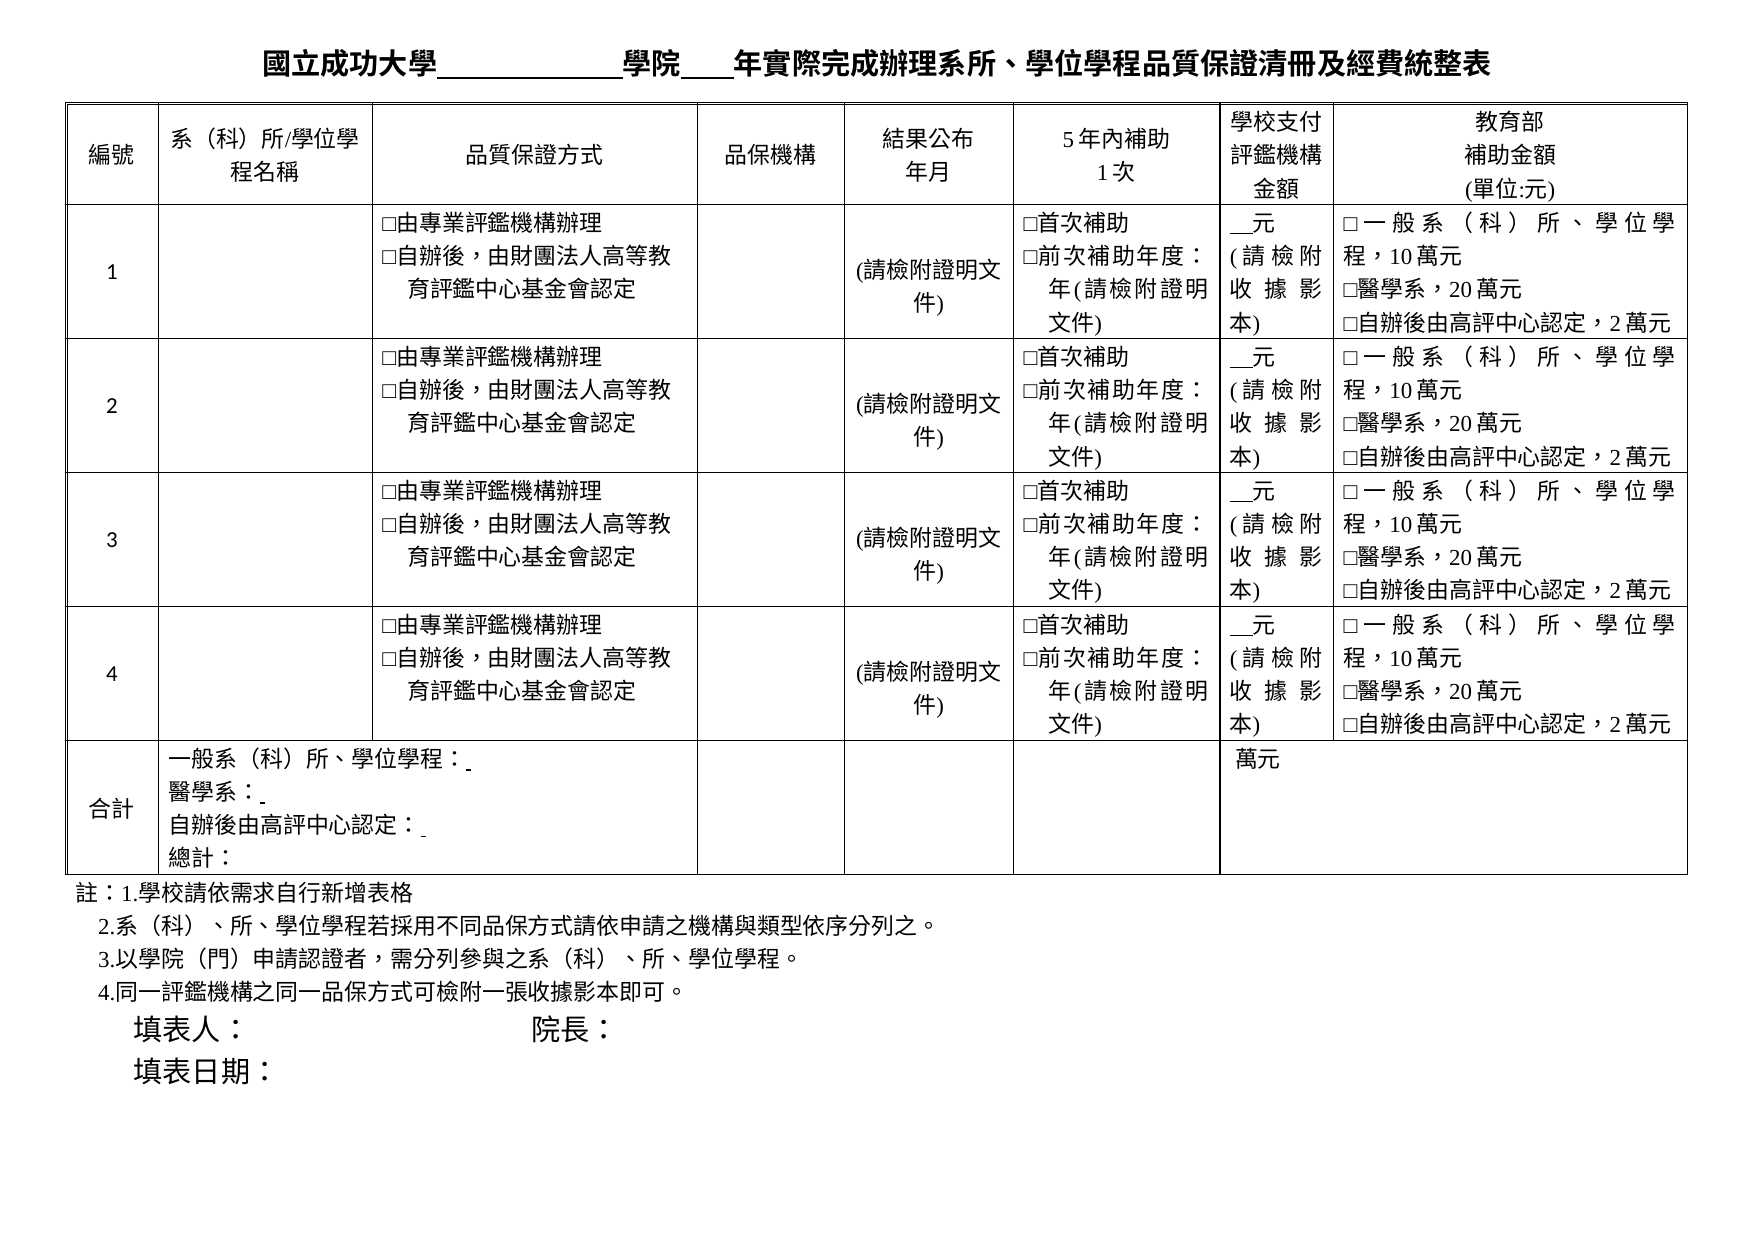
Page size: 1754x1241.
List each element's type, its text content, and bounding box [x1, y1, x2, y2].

table_cell □一般系（科）所、學位學程，10萬元 □醫學系，20萬元 □自辦後由高評中心認定，2萬元 [1334, 339, 1687, 472]
table_cell [698, 205, 844, 338]
table_cell □由專業評鑑機構辦理 □自辦後，由財團法人高等教育評鑑中心基金會認定 [373, 205, 697, 338]
text 4.同一評鑑機構之同一品保方式可檢附一張收據影本即可。 [75, 974, 1679, 1007]
table_cell [159, 339, 372, 472]
table_header 學校支付評鑑機構金額 [1221, 105, 1333, 204]
table_header 5年內補助 1次 [1014, 105, 1219, 204]
table_cell 元 (請檢附收據影本) [1221, 339, 1333, 472]
table_cell (請檢附證明文件) [845, 339, 1013, 472]
text 填表日期： [75, 1049, 1679, 1091]
table_cell (請檢附證明文件) [845, 607, 1013, 739]
table_cell □首次補助 □前次補助年度： 年(請檢附證明文件) [1014, 205, 1219, 338]
table_cell [698, 607, 844, 739]
table_cell 一般系（科）所、學位學程： 醫學系： 自辦後由高評中心認定： 總計： [159, 741, 697, 873]
table_cell 1 [68, 205, 158, 338]
table_cell 合計 [68, 741, 158, 873]
table_cell [159, 473, 372, 606]
table_header 教育部 補助金額 (單位:元) [1334, 105, 1687, 204]
table_cell 3 [68, 473, 158, 606]
table_cell 2 [68, 339, 158, 472]
table_cell □首次補助 □前次補助年度： 年(請檢附證明文件) [1014, 607, 1219, 739]
text 國立成功大學 學院 年實際完成辦理系所、學位學程品質保證清冊及經費統整表 [75, 41, 1679, 83]
table_header 結果公布 年月 [845, 105, 1013, 204]
table_cell □首次補助 □前次補助年度： 年(請檢附證明文件) [1014, 339, 1219, 472]
table_cell 元 (請檢附收據影本) [1221, 473, 1333, 606]
table_cell [845, 741, 1013, 873]
table_cell (請檢附證明文件) [845, 473, 1013, 606]
table_cell □由專業評鑑機構辦理 □自辦後，由財團法人高等教育評鑑中心基金會認定 [373, 473, 697, 606]
text 註：1.學校請依需求自行新增表格 [75, 875, 1679, 908]
table_cell [698, 741, 844, 873]
table_header 系（科）所/學位學程名稱 [159, 105, 372, 204]
table_cell □首次補助 □前次補助年度： 年(請檢附證明文件) [1014, 473, 1219, 606]
text 填表人： 院長： [75, 1007, 1679, 1049]
table_header 品質保證方式 [373, 105, 697, 204]
table_cell □一般系（科）所、學位學程，10萬元 □醫學系，20萬元 □自辦後由高評中心認定，2萬元 [1334, 473, 1687, 606]
table_cell 元 (請檢附收據影本) [1221, 607, 1333, 739]
table_cell □由專業評鑑機構辦理 □自辦後，由財團法人高等教育評鑑中心基金會認定 [373, 607, 697, 739]
table_cell □一般系（科）所、學位學程，10萬元 □醫學系，20萬元 □自辦後由高評中心認定，2萬元 [1334, 607, 1687, 739]
table_cell [698, 339, 844, 472]
table_cell 萬元 [1221, 741, 1687, 873]
table_header 編號 [68, 105, 158, 204]
table_cell □一般系（科）所、學位學程，10萬元 □醫學系，20萬元 □自辦後由高評中心認定，2萬元 [1334, 205, 1687, 338]
text 3.以學院（門）申請認證者，需分列參與之系（科）、所、學位學程。 [75, 941, 1679, 974]
table_cell 元 (請檢附收據影本) [1221, 205, 1333, 338]
text 2.系（科）、所、學位學程若採用不同品保方式請依申請之機構與類型依序分列之。 [75, 908, 1679, 941]
table_cell 4 [68, 607, 158, 739]
table_cell (請檢附證明文件) [845, 205, 1013, 338]
table_cell □由專業評鑑機構辦理 □自辦後，由財團法人高等教育評鑑中心基金會認定 [373, 339, 697, 472]
table_cell [159, 607, 372, 739]
table_header 品保機構 [698, 105, 844, 204]
table_cell [698, 473, 844, 606]
table_cell [159, 205, 372, 338]
table_cell [1014, 741, 1219, 873]
